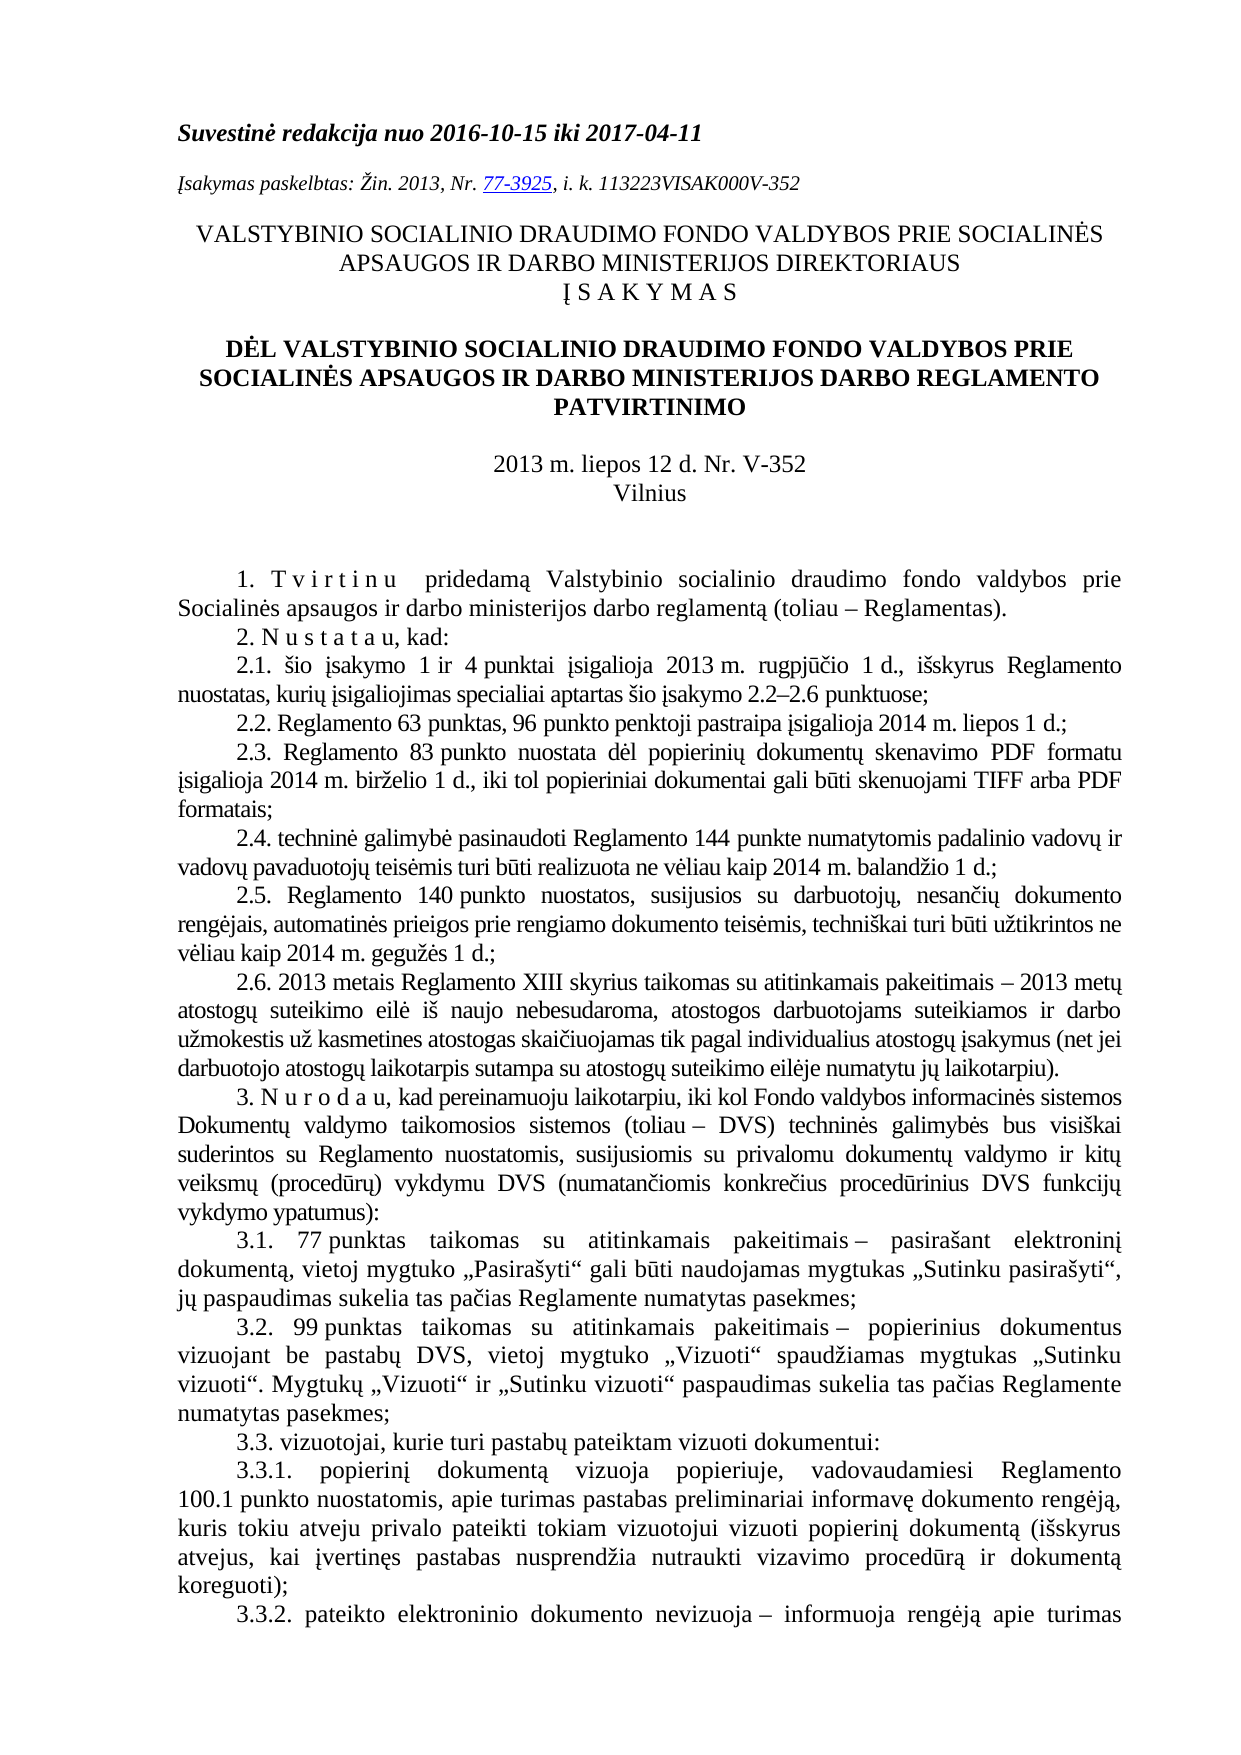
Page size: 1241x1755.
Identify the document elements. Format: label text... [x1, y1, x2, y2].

text 2.2. Reglamento 63 punktas, 96 punkto penktoji pastraipa įsigalioja 2014 m. liepos 1 d.; [177, 708, 1122, 737]
text Įsakymas paskelbtas: Žin. 2013, Nr. 77-3925, i. k. 113223VISAK000V-352 [177, 171, 1122, 195]
text Į s a k y m a s [177, 277, 1122, 305]
text 3.2. 99 punktas taikomas su atitinkamais pakeitimais – popierinius dokumentus vizuojant be pastabų DVS, vietoj mygtuko „Vizuoti“ spaudžiamas mygtukas „Sutinku vizuoti“. Mygtukų „Vizuoti“ ir „Sutinku vizuoti“ paspaudimas sukelia tas pačias Reglamente numatytas pasekmes; [177, 1312, 1122, 1427]
text 3.3.1. popierinį dokumentą vizuoja popieriuje, vadovaudamiesi Reglamento 100.1 punkto nuostatomis, apie turimas pastabas preliminariai informavę dokumento rengėją, kuris tokiu atveju privalo pateikti tokiam vizuotojui vizuoti popierinį dokumentą (išskyrus atvejus, kai įvertinęs pastabas nusprendžia nutraukti vizavimo procedūrą ir dokumentą koreguoti); [177, 1455, 1122, 1599]
text 2.6. 2013 metais Reglamento XIII skyrius taikomas su atitinkamais pakeitimais – 2013 metų atostogų suteikimo eilė iš naujo nebesudaroma, atostogos darbuotojams suteikiamos ir darbo užmokestis už kasmetines atostogas skaičiuojamas tik pagal individualius atostogų įsakymus (net jei darbuotojo atostogų laikotarpis sutampa su atostogų suteikimo eilėje numatytu jų laikotarpiu). [177, 967, 1122, 1082]
text 3.3.2. pateikto elektroninio dokumento nevizuoja – informuoja rengėją apie turimas [177, 1599, 1122, 1628]
text 2.4. techninė galimybė pasinaudoti Reglamento 144 punkte numatytomis padalinio vadovų ir vadovų pavaduotojų teisėmis turi būti realizuota ne vėliau kaip 2014 m. balandžio 1 d.; [177, 823, 1122, 880]
text 1. Tvirtinu pridedamą Valstybinio socialinio draudimo fondo valdybos prie Socialinės apsaugos ir darbo ministerijos darbo reglamentą (toliau – Reglamentas). [177, 564, 1122, 622]
text 3.3. vizuotojai, kurie turi pastabų pateiktam vizuoti dokumentui: [177, 1427, 1122, 1455]
text 2.3. Reglamento 83 punkto nuostata dėl popierinių dokumentų skenavimo pdf formatu įsigalioja 2014 m. birželio 1 d., iki tol popieriniai dokumentai gali būti skenuojami TIFF arba PDF formatais; [177, 737, 1122, 823]
text Valstybinio socialinio draudimo fondo valdybos prie Socialinės apsaugos ir darbo ministerijos DirektoriAus [177, 219, 1122, 277]
text Suvestinė redakcija nuo 2016-10-15 iki 2017-04-11 [177, 118, 1122, 147]
text 3. Nurodau, kad pereinamuoju laikotarpiu, iki kol Fondo valdybos informacinės sistemos Dokumentų valdymo taikomosios sistemos (toliau – DVS) techninės galimybės bus visiškai suderintos su Reglamento nuostatomis, susijusiomis su privalomu dokumentų valdymo ir kitų veiksmų (procedūrų) vykdymu DVS (numatančiomis konkrečius procedūrinius DVS funkcijų vykdymo ypatumus): [177, 1082, 1122, 1225]
text 3.1. 77 punktas taikomas su atitinkamais pakeitimais – pasirašant elektroninį dokumentą, vietoj mygtuko „Pasirašyti“ gali būti naudojamas mygtukas „Sutinku pasirašyti“, jų paspaudimas sukelia tas pačias Reglamente numatytas pasekmes; [177, 1225, 1122, 1312]
text 2. Nustatau, kad: [177, 622, 1122, 650]
text 2013 m. liepos 12 d. Nr. V-352 [177, 449, 1122, 478]
text 2.1. šio įsakymo 1 ir 4 punktai įsigalioja 2013 m. rugpjūčio 1 d., išskyrus Reglamento nuostatas, kurių įsigaliojimas specialiai aptartas šio įsakymo 2.2–2.6 punktuose; [177, 650, 1122, 708]
text Vilnius [177, 478, 1122, 507]
text 2.5. Reglamento 140 punkto nuostatos, susijusios su darbuotojų, nesančių dokumento rengėjais, automatinės prieigos prie rengiamo dokumento teisėmis, techniškai turi būti užtikrintos ne vėliau kaip 2014 m. gegužės 1 d.; [177, 880, 1122, 967]
text Dėl Valstybinio socialinio draudimo fondo valdybos prie Socialinės apsaugos ir darbo ministerijos darbo reglamento patvirtinimo [177, 334, 1122, 420]
